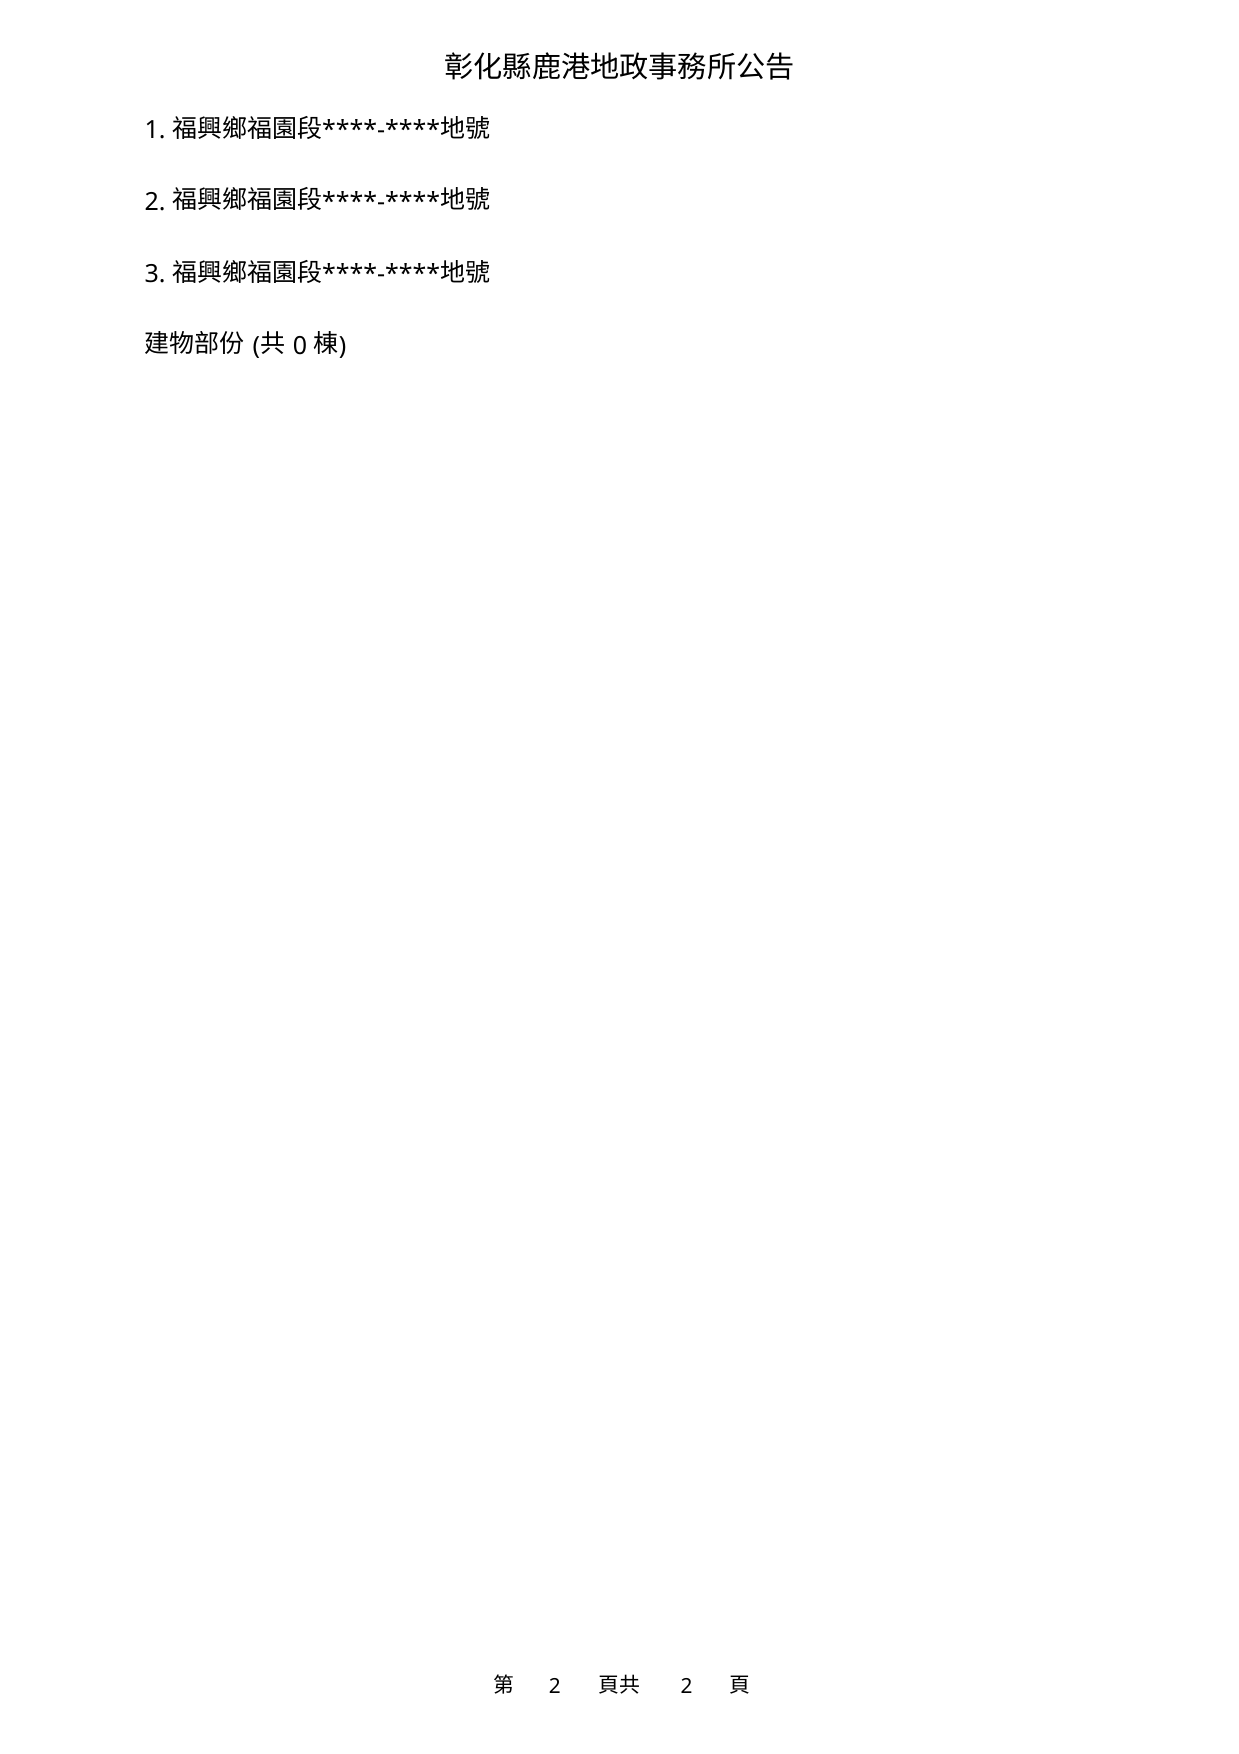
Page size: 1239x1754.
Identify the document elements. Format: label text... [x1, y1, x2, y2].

table_header [585, 0, 653, 41]
table_cell 3. 福興鄉福園段****-****地號 [62, 239, 1177, 310]
table_cell [0, 95, 62, 166]
table_header [720, 0, 760, 41]
table_header [1177, 0, 1239, 41]
table_cell [62, 1665, 483, 1705]
table_header [653, 0, 719, 41]
table_cell [1177, 239, 1239, 310]
table_cell [585, 383, 653, 1665]
table_cell [1177, 41, 1239, 94]
table_header [760, 0, 1177, 41]
table_header [0, 0, 62, 41]
table_cell [0, 41, 62, 94]
table_cell 頁 [720, 1665, 760, 1705]
table_cell [1177, 166, 1239, 238]
table_cell [0, 383, 62, 1665]
table_header [483, 0, 523, 41]
table_header [524, 0, 585, 41]
table_cell 頁共 [585, 1665, 653, 1705]
table_cell [1177, 383, 1239, 1665]
table_cell 2. 福興鄉福園段****-****地號 [62, 166, 1177, 238]
table_cell [62, 383, 483, 1665]
table_cell [524, 383, 585, 1665]
table_cell 2 [653, 1665, 719, 1705]
table_cell 建物部份 (共 0 棟) [62, 310, 1177, 382]
table_cell [0, 239, 62, 310]
table_cell [760, 383, 1177, 1665]
table_cell [483, 383, 523, 1665]
table_cell 1. 福興鄉福園段****-****地號 [62, 95, 1177, 166]
table_cell [720, 383, 760, 1665]
table_cell 彰化縣鹿港地政事務所公告 [62, 41, 1177, 94]
table_cell [0, 1665, 62, 1705]
table_cell [1177, 310, 1239, 382]
table_header [62, 0, 483, 41]
table_cell [0, 310, 62, 382]
table_cell [1177, 95, 1239, 166]
table_cell [0, 166, 62, 238]
table_cell 第 [483, 1665, 523, 1705]
table_cell [760, 1665, 1177, 1705]
table_cell [653, 383, 719, 1665]
table_cell [1177, 1665, 1239, 1705]
table_cell 2 [524, 1665, 585, 1705]
